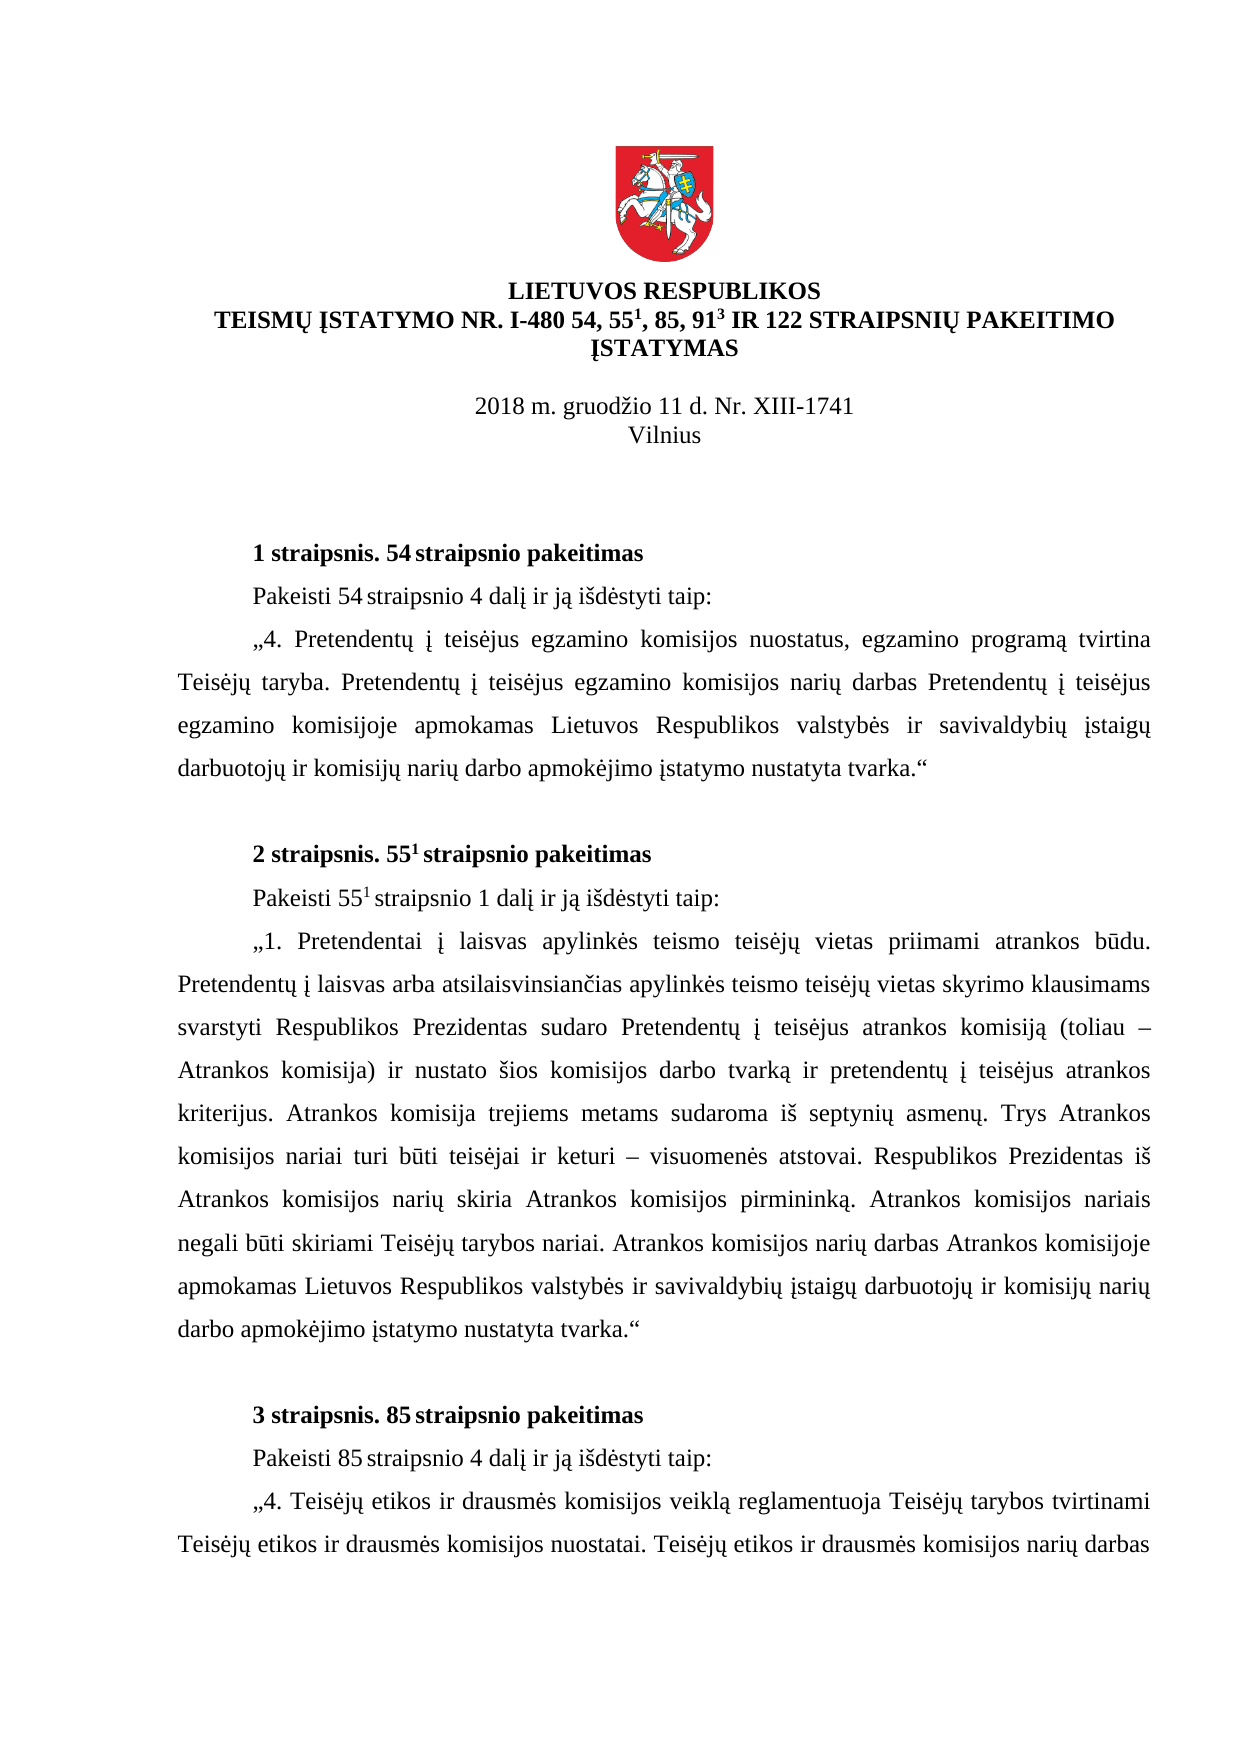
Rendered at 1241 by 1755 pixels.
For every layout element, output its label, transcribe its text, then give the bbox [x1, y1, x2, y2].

text „4. Teisėjų etikos ir drausmės komisijos veiklą reglamentuoja Teisėjų tarybos tvirtinami Teisėjų etikos ir drausmės komisijos nuostatai. Teisėjų etikos ir drausmės komisijos narių darbas [177, 1486, 1152, 1558]
text Vilnius [177, 420, 1152, 448]
text Pakeisti 85 straipsnio 4 dalį ir ją išdėstyti taip: [177, 1443, 1152, 1472]
text 1 straipsnis. 54 straipsnio pakeitimas [177, 538, 1152, 566]
text 3 straipsnis. 85 straipsnio pakeitimas [177, 1400, 1152, 1429]
text LIETUVOS RESPUBLIKOS [177, 276, 1152, 305]
text Pakeisti 54 straipsnio 4 dalį ir ją išdėstyti taip: [177, 581, 1152, 609]
text Pakeisti 551 straipsnio 1 dalį ir ją išdėstyti taip: [177, 883, 1152, 911]
text 2 straipsnis. 551 straipsnio pakeitimas [177, 839, 1152, 868]
text 2018 m. gruodžio 11 d. Nr. XIII-1741 [177, 391, 1152, 420]
text ĮSTATYMAS [177, 333, 1152, 362]
text „1. Pretendentai į laisvas apylinkės teismo teisėjų vietas priimami atrankos būdu. Pretendentų į laisvas arba atsilaisvinsiančias apylinkės teismo teisėjų vietas skyrimo klausimams svarstyti Respublikos Prezidentas sudaro Pretendentų į teisėjus atrankos komisiją (toliau – Atrankos komisija) ir nustato šios komisijos darbo tvarką ir pretendentų į teisėjus atrankos kriterijus. Atrankos komisija trejiems metams sudaroma iš septynių asmenų. Trys Atrankos komisijos nariai turi būti teisėjai ir keturi – visuomenės atstovai. Respublikos Prezidentas iš Atrankos komisijos narių skiria Atrankos komisijos pirmininką. Atrankos komisijos nariais negali būti skiriami Teisėjų tarybos nariai. Atrankos komisijos narių darbas Atrankos komisijoje apmokamas Lietuvos Respublikos valstybės ir savivaldybių įstaigų darbuotojų ir komisijų narių darbo apmokėjimo įstatymo nustatyta tvarka.“ [177, 926, 1152, 1343]
text „4. Pretendentų į teisėjus egzamino komisijos nuostatus, egzamino programą tvirtina Teisėjų taryba. Pretendentų į teisėjus egzamino komisijos narių darbas Pretendentų į teisėjus egzamino komisijoje apmokamas Lietuvos Respublikos valstybės ir savivaldybių įstaigų darbuotojų ir komisijų narių darbo apmokėjimo įstatymo nustatyta tvarka.“ [177, 624, 1152, 782]
text TEISMŲ ĮSTATYMO NR. I-480 54, 551, 85, 913 IR 122 STRAIPSNIŲ PAKEITIMO [177, 305, 1152, 333]
